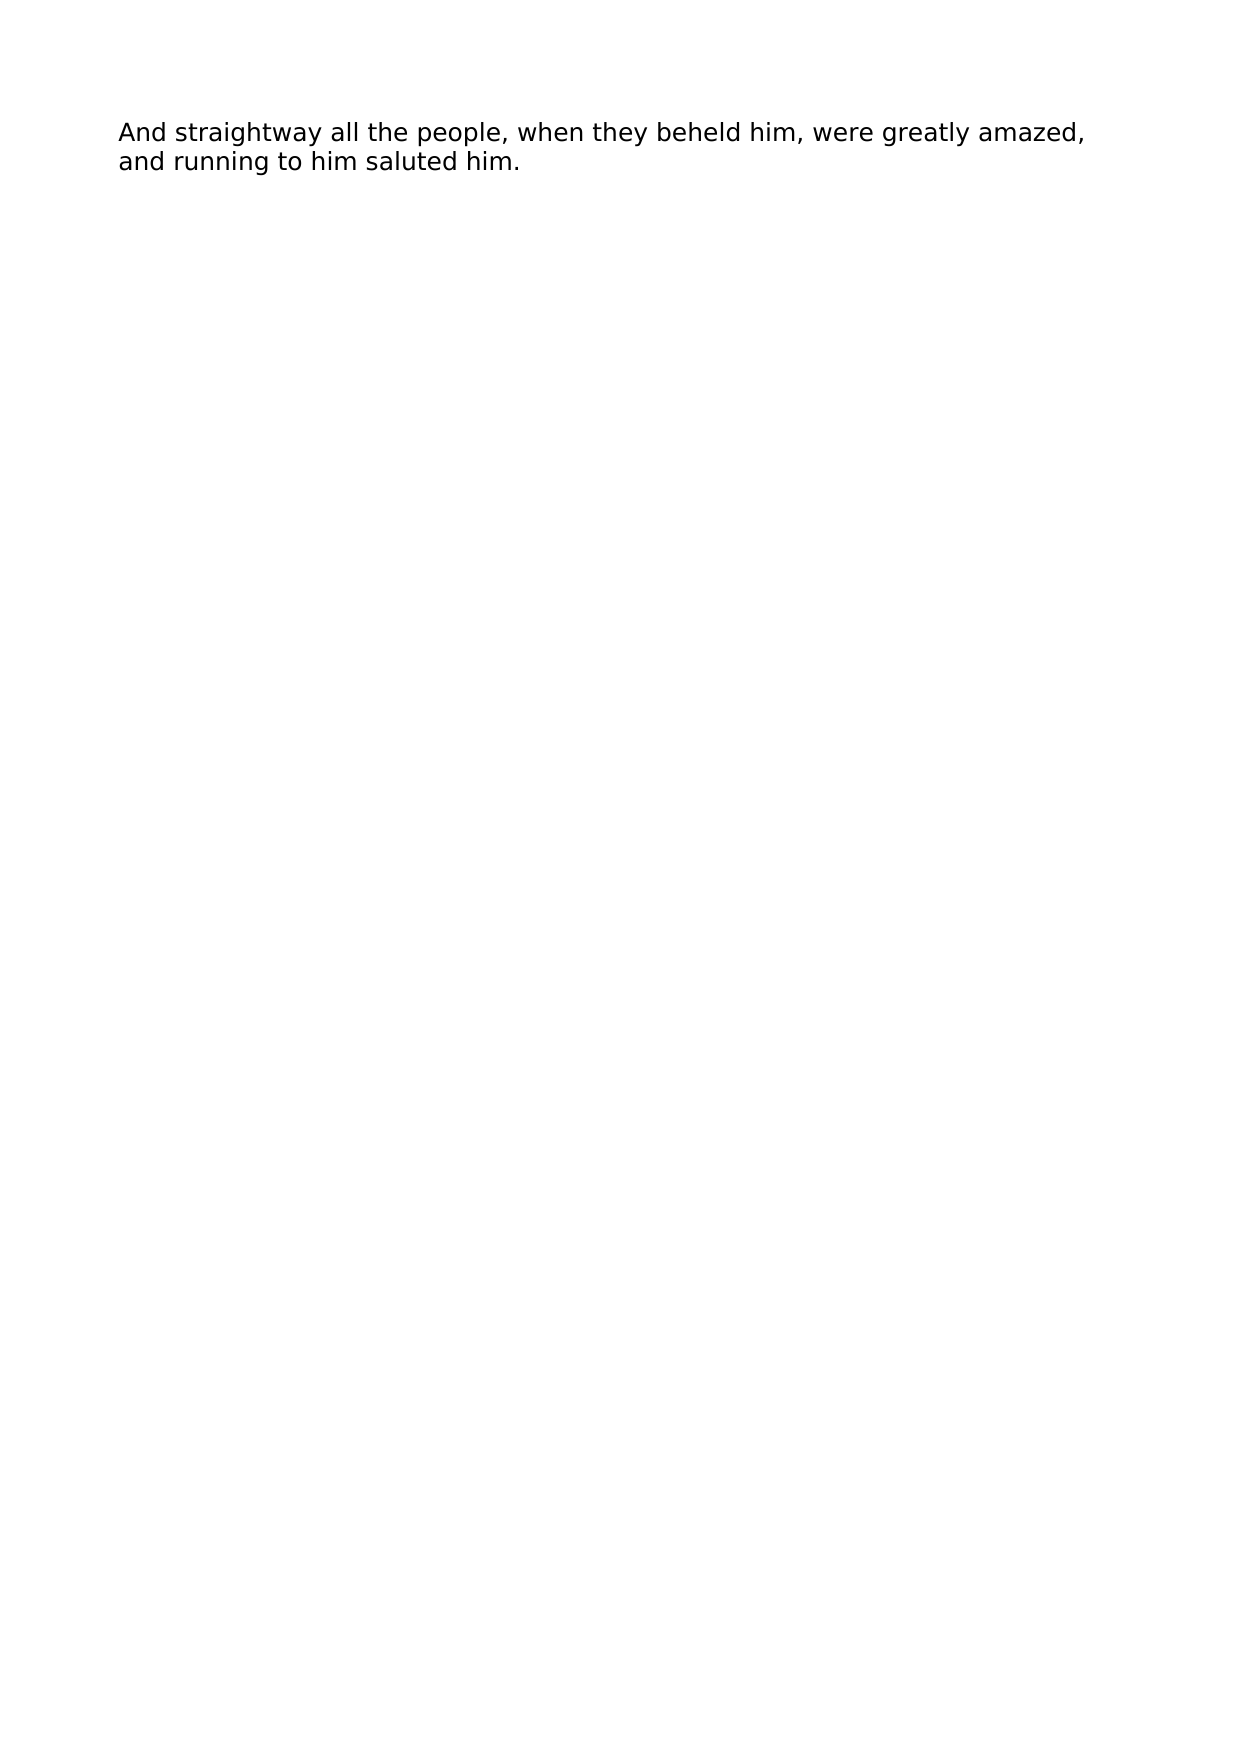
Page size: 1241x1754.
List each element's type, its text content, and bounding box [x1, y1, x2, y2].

text And straightway all the people, when they beheld him, were greatly amazed, and running to him saluted him. [118, 118, 1122, 176]
